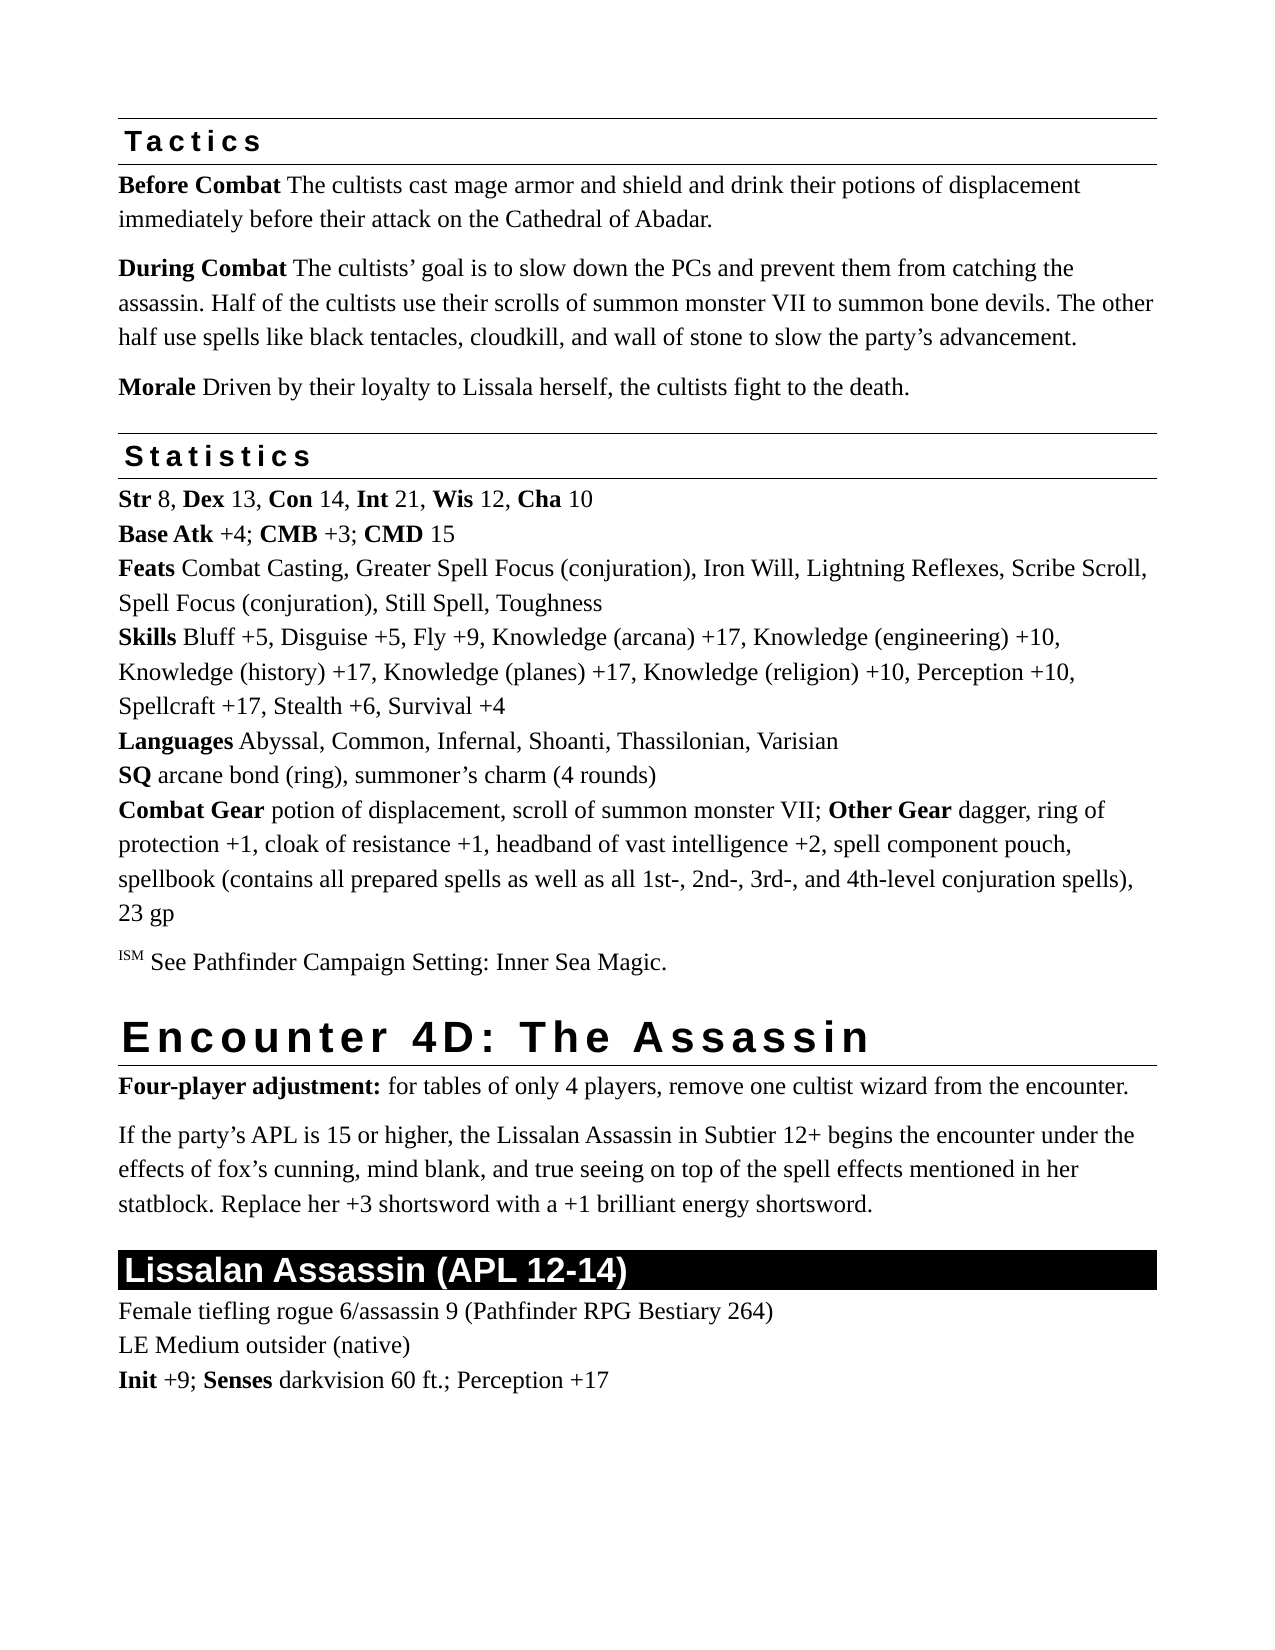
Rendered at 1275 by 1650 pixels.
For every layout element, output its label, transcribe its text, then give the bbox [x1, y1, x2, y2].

subtitle Statistics [118, 434, 1157, 478]
text Female tiefling rogue 6/assassin 9 (Pathfinder RPG Bestiary 264) LE Medium outsider (native) Init +9; Senses darkvision 60 ft.; Perception +17 [118, 1296, 1157, 1394]
subtitle Tactics [118, 119, 1157, 164]
text ISM See Pathfinder Campaign Setting: Inner Sea Magic. [118, 947, 1157, 976]
text Morale Driven by their loyalty to Lissala herself, the cultists fight to the death. [118, 372, 1157, 400]
text During Combat The cultists’ goal is to slow down the PCs and prevent them from catching the assassin. Half of the cultists use their scrolls of summon monster VII to summon bone devils. The other half use spells like black tentacles, cloudkill, and wall of stone to slow the party’s advancement. [118, 253, 1157, 351]
text Str 8, Dex 13, Con 14, Int 21, Wis 12, Cha 10 Base Atk +4; CMB +3; CMD 15 Feats Combat Casting, Greater Spell Focus (conjuration), Iron Will, Lightning Reflexes, Scribe Scroll, Spell Focus (conjuration), Still Spell, Toughness Skills Bluff +5, Disguise +5, Fly +9, Knowledge (arcana) +17, Knowledge (engineering) +10, Knowledge (history) +17, Knowledge (planes) +17, Knowledge (religion) +10, Perception +10, Spellcraft +17, Stealth +6, Survival +4 Languages Abyssal, Common, Infernal, Shoanti, Thassilonian, Varisian SQ arcane bond (ring), summoner’s charm (4 rounds) Combat Gear potion of displacement, scroll of summon monster VII; Other Gear dagger, ring of protection +1, cloak of resistance +1, headband of vast intelligence +2, spell component pouch, spellbook (contains all prepared spells as well as all 1st-, 2nd-, 3rd-, and 4th-level conjuration spells), 23 gp [118, 484, 1157, 927]
subtitle Encounter 4D: The Assassin [118, 1008, 1157, 1065]
text Four-player adjustment: for tables of only 4 players, remove one cultist wizard from the encounter. [118, 1071, 1157, 1099]
text If the party’s APL is 15 or higher, the Lissalan Assassin in Subtier 12+ begins the encounter under the effects of fox’s cunning, mind blank, and true seeing on top of the spell effects mentioned in her statblock. Replace her +3 shortsword with a +1 brilliant energy shortsword. [118, 1120, 1157, 1218]
subtitle Lissalan Assassin (APL 12-14) [118, 1250, 1157, 1290]
text Before Combat The cultists cast mage armor and shield and drink their potions of displacement immediately before their attack on the Cathedral of Abadar. [118, 170, 1157, 233]
